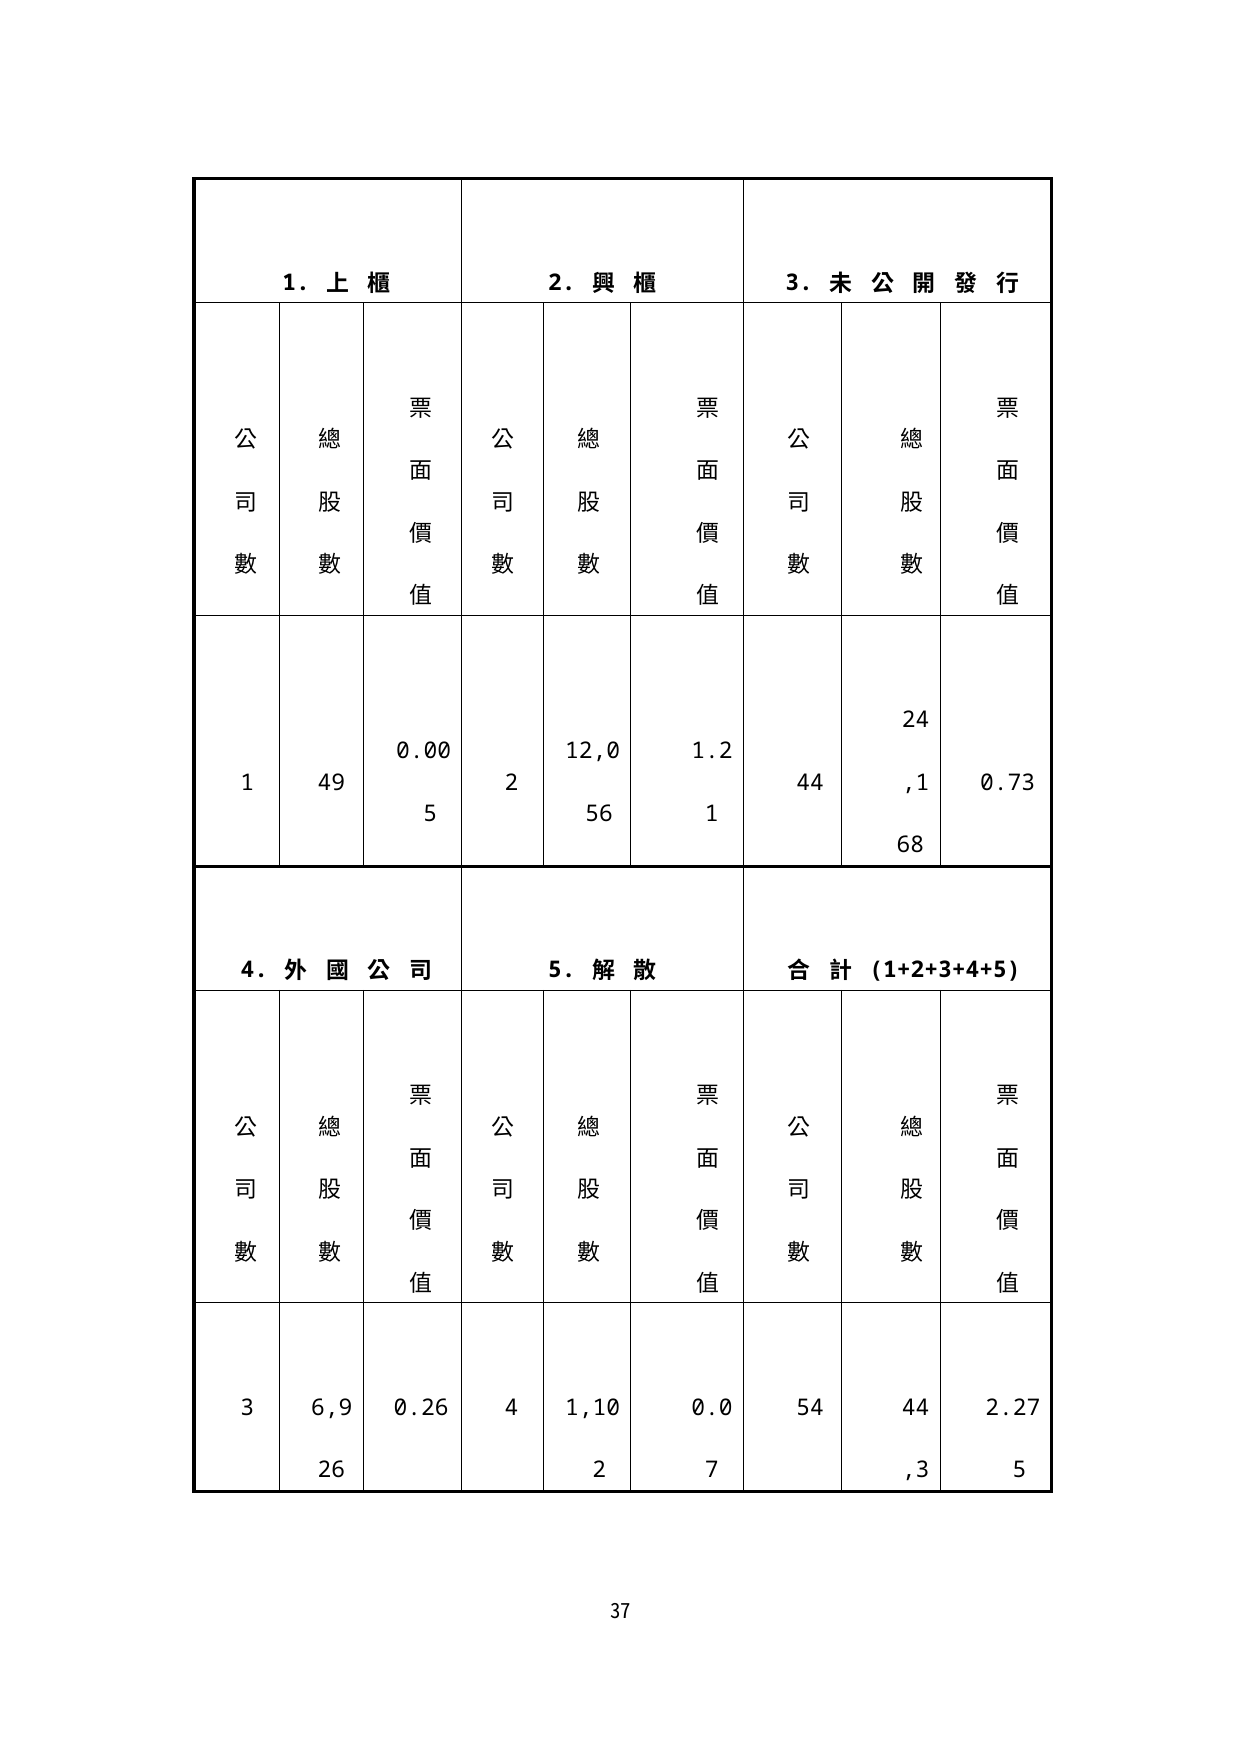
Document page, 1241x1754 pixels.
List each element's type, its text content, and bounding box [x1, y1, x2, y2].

table_cell 0.73 [941, 616, 1050, 865]
table_cell 總股數 [280, 991, 363, 1302]
table_cell 票面價值 [941, 303, 1050, 615]
table_cell 公司數 [744, 991, 841, 1302]
table_header 1.上櫃 [196, 180, 461, 302]
table_cell 票面價值 [941, 991, 1050, 1302]
table_cell 12,056 [544, 616, 630, 865]
table_cell 49 [280, 616, 363, 865]
table_cell 4.外國公司 [196, 868, 461, 990]
table_cell 24,168 [842, 616, 940, 865]
table_cell 公司數 [462, 303, 543, 615]
table_cell 2 [462, 616, 543, 865]
table_cell 0.07 [631, 1303, 743, 1490]
table_cell 總股數 [842, 991, 940, 1302]
table_cell 0.26 [364, 1303, 461, 1490]
table_header 2.興櫃 [462, 180, 743, 302]
table_cell 公司數 [744, 303, 841, 615]
table_cell 合計(1+2+3+4+5) [744, 868, 1050, 990]
table_cell 44 [744, 616, 841, 865]
table_cell 6,926 [280, 1303, 363, 1490]
table_cell 2.275 [941, 1303, 1050, 1490]
table_cell 1 [196, 616, 279, 865]
table_cell 4 [462, 1303, 543, 1490]
table_cell 票面價值 [631, 303, 743, 615]
table_cell 總股數 [842, 303, 940, 615]
table_cell 總股數 [544, 991, 630, 1302]
table_cell 0.005 [364, 616, 461, 865]
table_cell 公司數 [196, 991, 279, 1302]
table_cell 票面價值 [631, 991, 743, 1302]
table_header 3.未公開發行 [744, 180, 1050, 302]
table_cell 44,3 [842, 1303, 940, 1490]
table_cell 1.21 [631, 616, 743, 865]
table_cell 總股數 [280, 303, 363, 615]
table_cell 公司數 [462, 991, 543, 1302]
table_cell 票面價值 [364, 991, 461, 1302]
table_cell 1,102 [544, 1303, 630, 1490]
table_cell 公司數 [196, 303, 279, 615]
table_cell 票面價值 [364, 303, 461, 615]
table_cell 3 [196, 1303, 279, 1490]
table_cell 5.解散 [462, 868, 743, 990]
table_cell 54 [744, 1303, 841, 1490]
table_cell 總股數 [544, 303, 630, 615]
